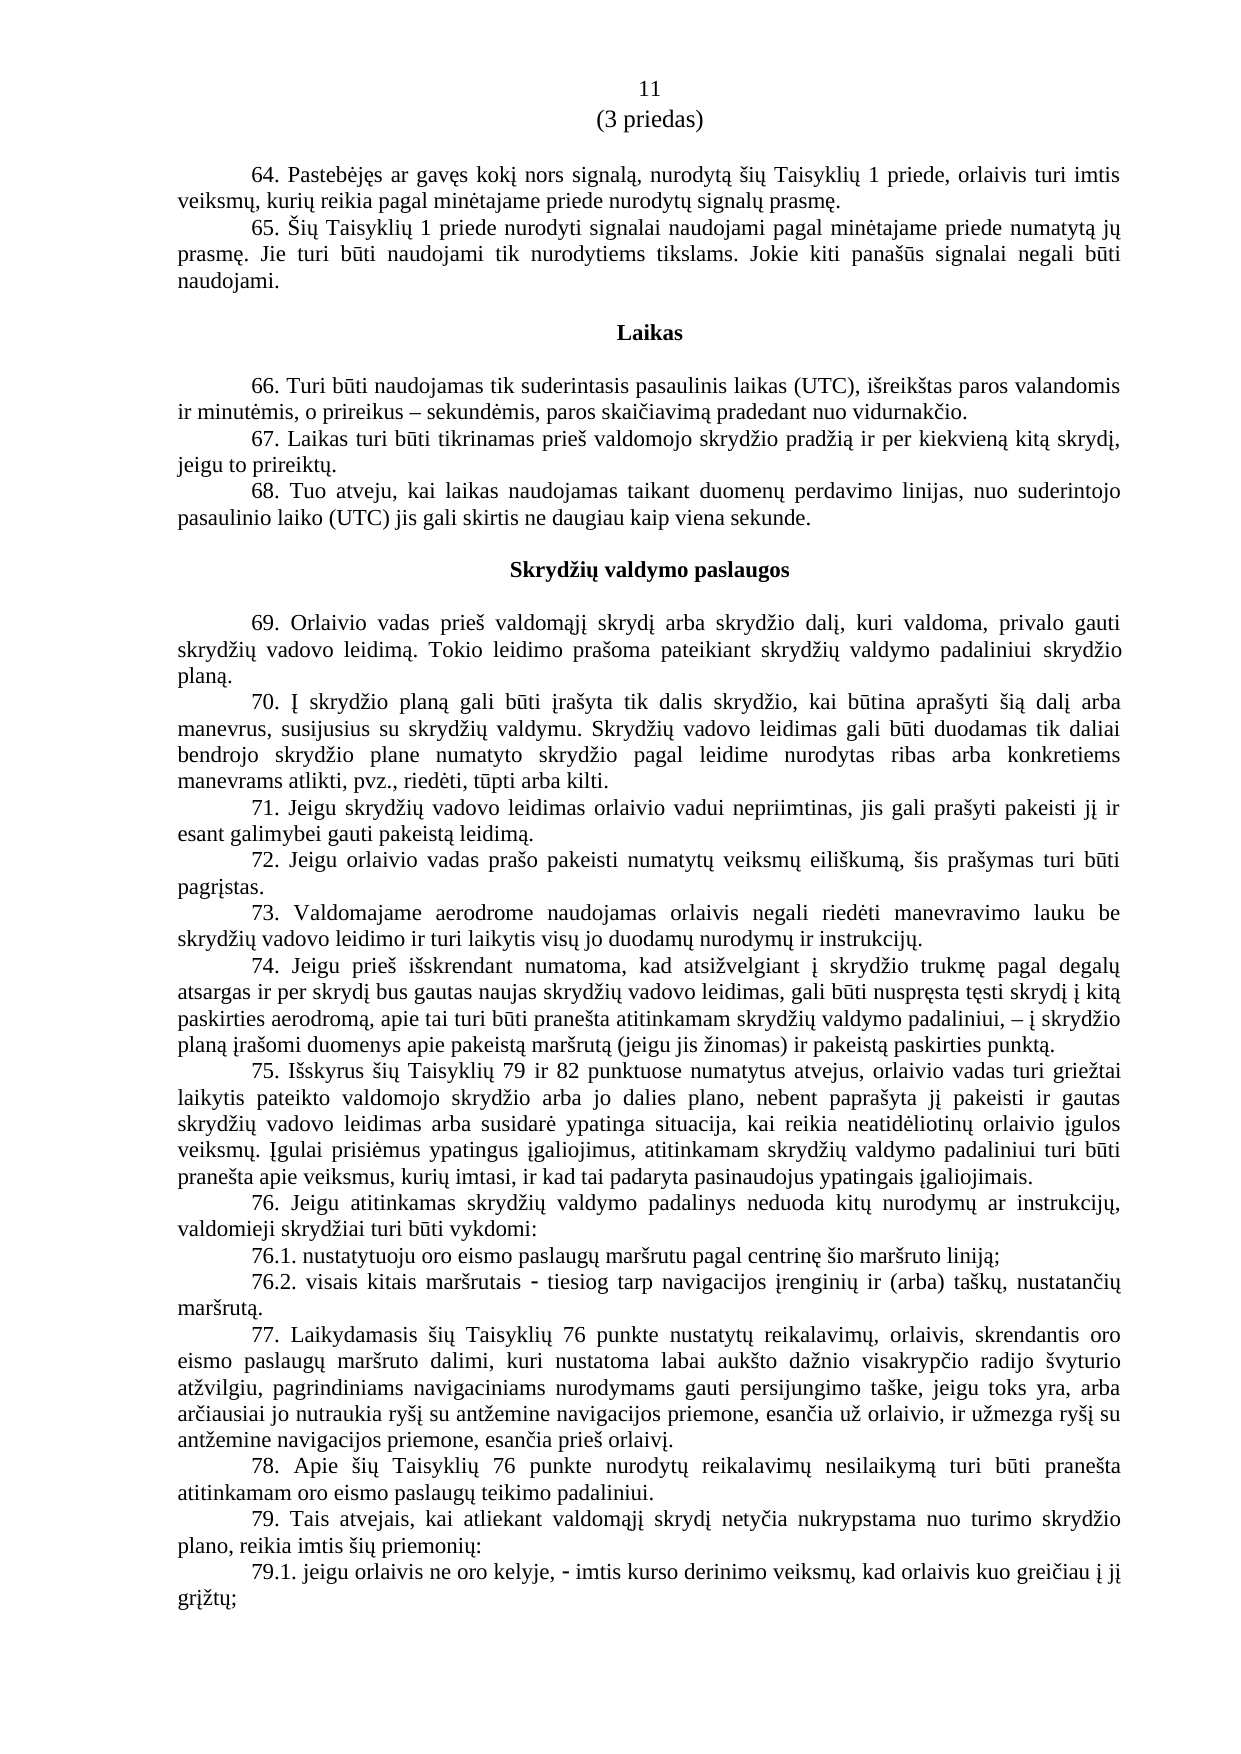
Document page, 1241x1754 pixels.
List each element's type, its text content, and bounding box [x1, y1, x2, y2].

subtitle Skrydžių valdymo paslaugos [177, 557, 1122, 583]
text 76.1. nustatytuoju oro eismo paslaugų maršrutu pagal centrinę šio maršruto liniją; [177, 1242, 1122, 1268]
text 74. Jeigu prieš išskrendant numatoma, kad atsižvelgiant į skrydžio trukmę pagal degalų atsargas ir per skrydį bus gautas naujas skrydžių vadovo leidimas, gali būti nuspręsta tęsti skrydį į kitą paskirties aerodromą, apie tai turi būti pranešta atitinkamam skrydžių valdymo padaliniui, – į skrydžio planą įrašomi duomenys apie pakeistą maršrutą (jeigu jis žinomas) ir pakeistą paskirties punktą. [177, 952, 1122, 1057]
text 70. Į skrydžio planą gali būti įrašyta tik dalis skrydžio, kai būtina aprašyti šią dalį arba manevrus, susijusius su skrydžių valdymu. Skrydžių vadovo leidimas gali būti duodamas tik daliai bendrojo skrydžio plane numatyto skrydžio pagal leidime nurodytas ribas arba konkretiems manevrams atlikti, pvz., riedėti, tūpti arba kilti. [177, 688, 1122, 794]
subtitle Laikas [177, 319, 1122, 346]
text 78. Apie šių Taisyklių 76 punkte nurodytų reikalavimų nesilaikymą turi būti pranešta atitinkamam oro eismo paslaugų teikimo padaliniui. [177, 1453, 1122, 1505]
text 68. Tuo atveju, kai laikas naudojamas taikant duomenų perdavimo linijas, nuo suderintojo pasaulinio laiko (UTC) jis gali skirtis ne daugiau kaip viena sekunde. [177, 477, 1122, 530]
text 76.2. visais kitais maršrutais  tiesiog tarp navigacijos įrenginių ir (arba) taškų, nustatančių maršrutą. [177, 1268, 1122, 1321]
text 73. Valdomajame aerodrome naudojamas orlaivis negali riedėti manevravimo lauku be skrydžių vadovo leidimo ir turi laikytis visų jo duodamų nurodymų ir instrukcijų. [177, 899, 1122, 952]
text 65. Šių Taisyklių 1 priede nurodyti signalai naudojami pagal minėtajame priede numatytą jų prasmę. Jie turi būti naudojami tik nurodytiems tikslams. Jokie kiti panašūs signalai negali būti naudojami. [177, 214, 1122, 293]
text 75. Išskyrus šių Taisyklių 79 ir 82 punktuose numatytus atvejus, orlaivio vadas turi griežtai laikytis pateikto valdomojo skrydžio arba jo dalies plano, nebent paprašyta jį pakeisti ir gautas skrydžių vadovo leidimas arba susidarė ypatinga situacija, kai reikia neatidėliotinų orlaivio įgulos veiksmų. Įgulai prisiėmus ypatingus įgaliojimus, atitinkamam skrydžių valdymo padaliniui turi būti pranešta apie veiksmus, kurių imtasi, ir kad tai padaryta pasinaudojus ypatingais įgaliojimais. [177, 1057, 1122, 1189]
text 72. Jeigu orlaivio vadas prašo pakeisti numatytų veiksmų eiliškumą, šis prašymas turi būti pagrįstas. [177, 846, 1122, 899]
text 77. Laikydamasis šių Taisyklių 76 punkte nustatytų reikalavimų, orlaivis, skrendantis oro eismo paslaugų maršruto dalimi, kuri nustatoma labai aukšto dažnio visakrypčio radijo švyturio atžvilgiu, pagrindiniams navigaciniams nurodymams gauti persijungimo taške, jeigu toks yra, arba arčiausiai jo nutraukia ryšį su antžemine navigacijos priemone, esančia už orlaivio, ir užmezga ryšį su antžemine navigacijos priemone, esančia prieš orlaivį. [177, 1321, 1122, 1453]
text 66. Turi būti naudojamas tik suderintasis pasaulinis laikas (UTC), išreikštas paros valandomis ir minutėmis, o prireikus – sekundėmis, paros skaičiavimą pradedant nuo vidurnakčio. [177, 372, 1122, 425]
text 79.1. jeigu orlaivis ne oro kelyje,  imtis kurso derinimo veiksmų, kad orlaivis kuo greičiau į jį grįžtų; [177, 1558, 1122, 1611]
text 71. Jeigu skrydžių vadovo leidimas orlaivio vadui nepriimtinas, jis gali prašyti pakeisti jį ir esant galimybei gauti pakeistą leidimą. [177, 794, 1122, 846]
text 69. Orlaivio vadas prieš valdomąjį skrydį arba skrydžio dalį, kuri valdoma, privalo gauti skrydžių vadovo leidimą. Tokio leidimo prašoma pateikiant skrydžių valdymo padaliniui skrydžio planą. [177, 609, 1122, 688]
text 67. Laikas turi būti tikrinamas prieš valdomojo skrydžio pradžią ir per kiekvieną kitą skrydį, jeigu to prireiktų. [177, 425, 1122, 477]
text 76. Jeigu atitinkamas skrydžių valdymo padalinys neduoda kitų nurodymų ar instrukcijų, valdomieji skrydžiai turi būti vykdomi: [177, 1189, 1122, 1242]
text 64. Pastebėjęs ar gavęs kokį nors signalą, nurodytą šių Taisyklių 1 priede, orlaivis turi imtis veiksmų, kurių reikia pagal minėtajame priede nurodytų signalų prasmę. [177, 161, 1122, 214]
text 79. Tais atvejais, kai atliekant valdomąjį skrydį netyčia nukrypstama nuo turimo skrydžio plano, reikia imtis šių priemonių: [177, 1505, 1122, 1558]
